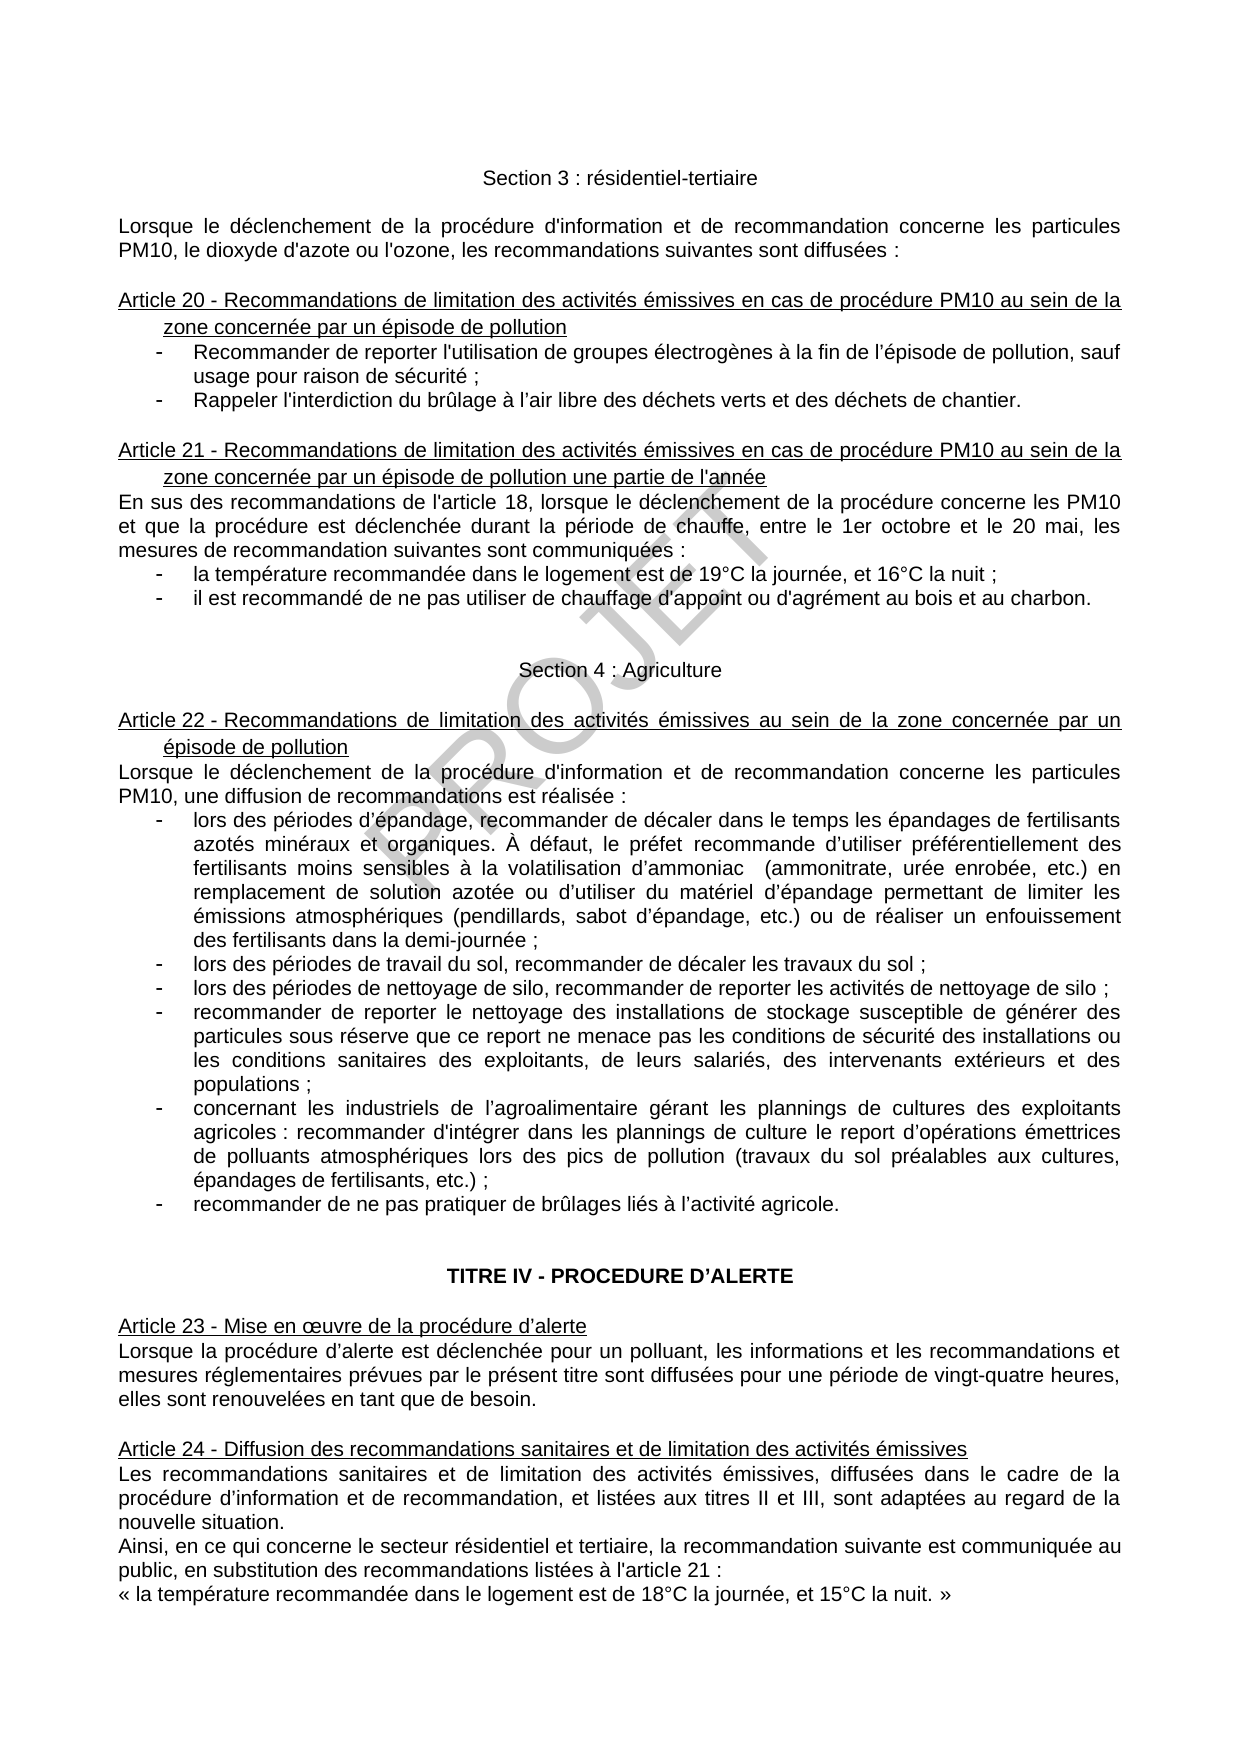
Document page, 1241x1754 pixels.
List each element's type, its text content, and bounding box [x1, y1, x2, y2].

list Rappeler l'interdiction du brûlage à l’air libre des déchets verts et des déchets de chantier. [156, 388, 1122, 412]
subtitle zone concernée par un épisode de pollution une partie de l'année [118, 460, 1122, 490]
subtitle Section 4 : Agriculture [562, 658, 644, 682]
subtitle Recommandations de limitation des activités émissives en cas de procédure PM10 au sein de la [118, 286, 1122, 309]
subtitle Section 4 : Agriculture [646, 658, 1122, 682]
subtitle TITRE IV - PROCEDURE D’ALERTE [118, 1264, 1122, 1288]
list lors des périodes de travail du sol, recommander de décaler les travaux du sol ; [156, 952, 1122, 976]
subtitle Recommandations de limitation des activités émissives au sein de la zone concernée par un épisode de pollution [597, 706, 1122, 729]
list il est recommandé de ne pas utiliser de chauffage d'appoint ou d'agrément au bois et au charbon. [659, 586, 1122, 610]
subtitle Section 4 : Agriculture [527, 669, 577, 682]
list lors des périodes de nettoyage de silo, recommander de reporter les activités de nettoyage de silo ; [156, 976, 1122, 1000]
list recommander de ne pas pratiquer de brûlages liés à l’activité agricole. [156, 1192, 1122, 1216]
list il est recommandé de ne pas utiliser de chauffage d'appoint ou d'agrément au bois et au charbon. [156, 586, 643, 610]
text Les recommandations sanitaires et de limitation des activités émissives, diffusées dans le cadre de la procédure d’information et de recommandation, et listées aux titres II et III, sont adaptées au regard de la nouvelle situation. [118, 1462, 1122, 1534]
subtitle Section 4 : Agriculture [118, 658, 546, 682]
subtitle Recommandations de limitation des activités émissives au sein de la zone concernée par un épisode de pollution [118, 730, 469, 760]
subtitle zone concernée par un épisode de pollution [118, 310, 1122, 340]
subtitle Section 3 : résidentiel-tertiaire [118, 166, 1122, 190]
text Lorsque le déclenchement de la procédure d'information et de recommandation concerne les particules PM10, une diffusion de recommandations est réalisée : [477, 760, 1122, 808]
list recommander de reporter le nettoyage des installations de stockage susceptible de générer des particules sous réserve que ce report ne menace pas les conditions de sécurité des installations ou les conditions sanitaires des exploitants, de leurs salariés, des intervenants extérieurs et des populations ; [156, 1000, 1122, 1096]
list lors des périodes d’épandage, recommander de décaler dans le temps les épandages de fertilisants azotés minéraux et organiques. À défaut, le préfet recommande d’utiliser préférentiellement des fertilisants moins sensibles à la volatilisation d’ammoniac (ammonitrate, urée enrobée, etc.) en remplacement de solution azotée ou d’utiliser du matériel d’épandage permettant de limiter les émissions atmosphériques (pendillards, sabot d’épandage, etc.) ou de réaliser un enfouissement des fertilisants dans la demi-journée ; [156, 808, 1122, 952]
subtitle Mise en œuvre de la procédure d’alerte [118, 1312, 1122, 1339]
text Lorsque le déclenchement de la procédure d'information et de recommandation concerne les particules PM10, une diffusion de recommandations est réalisée : [118, 760, 463, 808]
list la température recommandée dans le logement est de 19°C la journée, et 16°C la nuit ; [631, 562, 1122, 586]
subtitle Recommandations de limitation des activités émissives au sein de la zone concernée par un épisode de pollution [491, 730, 1122, 760]
text En sus des recommandations de l'article 18, lorsque le déclenchement de la procédure concerne les PM10 et que la procédure est déclenchée durant la période de chauffe, entre le 1er octobre et le 20 mai, les mesures de recommandation suivantes sont communiquées : [713, 490, 1122, 562]
text « la température recommandée dans le logement est de 18°C la journée, et 15°C la nuit. » [118, 1582, 1122, 1606]
subtitle Recommandations de limitation des activités émissives en cas de procédure PM10 au sein de la [118, 436, 1122, 459]
subtitle Diffusion des recommandations sanitaires et de limitation des activités émissives [118, 1435, 1122, 1462]
text Ainsi, en ce qui concerne le secteur résidentiel et tertiaire, la recommandation suivante est communiquée au public, en substitution des recommandations listées à l'article 21 : [118, 1534, 1122, 1582]
text En sus des recommandations de l'article 18, lorsque le déclenchement de la procédure concerne les PM10 et que la procédure est déclenchée durant la période de chauffe, entre le 1er octobre et le 20 mai, les mesures de recommandation suivantes sont communiquées : [118, 490, 754, 562]
list Recommander de reporter l'utilisation de groupes électrogènes à la fin de l’épisode de pollution, sauf usage pour raison de sécurité ; [156, 340, 1122, 388]
list concernant les industriels de l’agroalimentaire gérant les plannings de cultures des exploitants agricoles : recommander d'intégrer dans les plannings de culture le report d’opérations émettrices de polluants atmosphériques lors des pics de pollution (travaux du sol préalables aux cultures, épandages de fertilisants, etc.) ; [156, 1096, 1122, 1192]
text Lorsque la procédure d’alerte est déclenchée pour un polluant, les informations et les recommandations et mesures réglementaires prévues par le présent titre sont diffusées pour une période de vingt-quatre heures, elles sont renouvelées en tant que de besoin. [118, 1339, 1122, 1411]
list la température recommandée dans le logement est de 19°C la journée, et 16°C la nuit ; [156, 562, 634, 586]
text Lorsque le déclenchement de la procédure d'information et de recommandation concerne les particules PM10, le dioxyde d'azote ou l'ozone, les recommandations suivantes sont diffusées : [118, 214, 1122, 262]
subtitle Recommandations de limitation des activités émissives au sein de la zone concernée par un épisode de pollution [118, 706, 515, 729]
